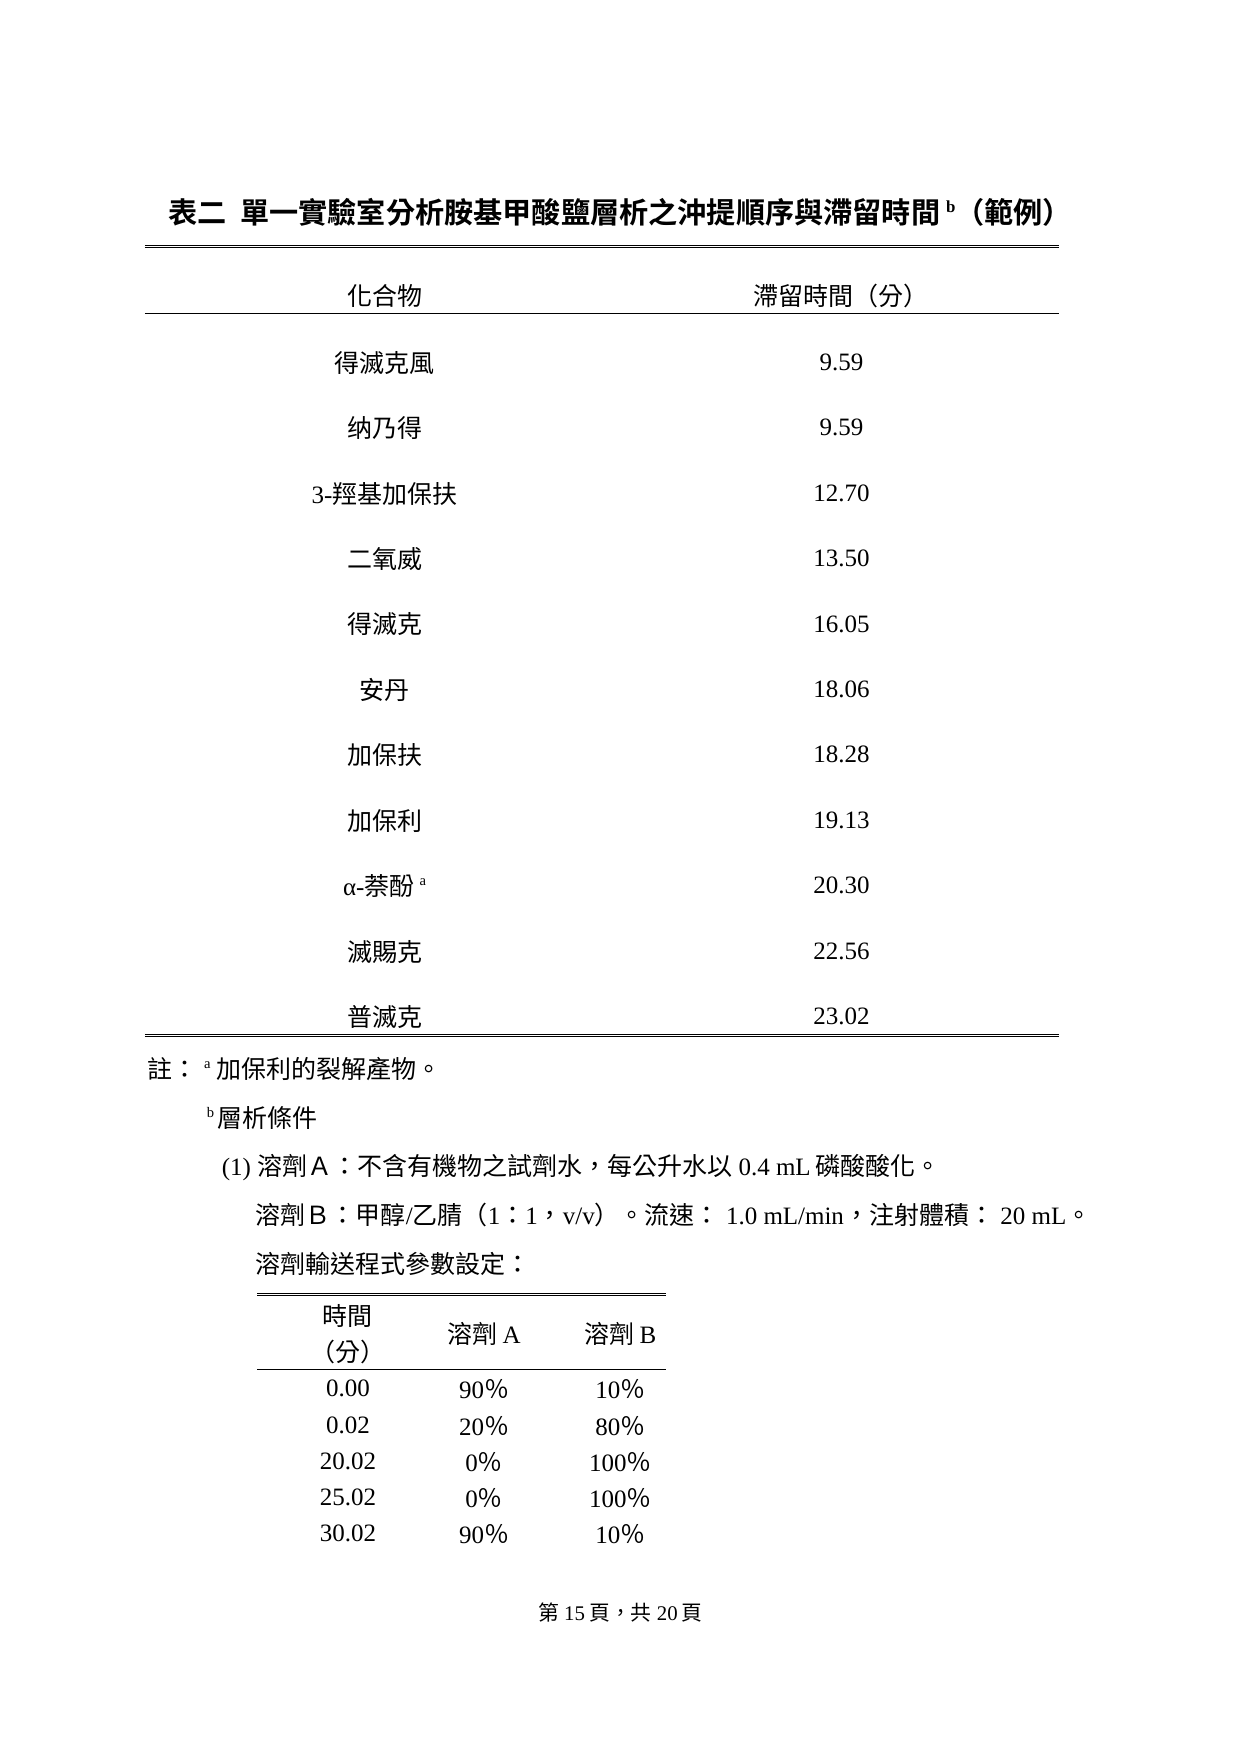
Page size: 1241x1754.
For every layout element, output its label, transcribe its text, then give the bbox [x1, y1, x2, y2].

table_cell 得滅克風 [145, 314, 624, 379]
table_cell 加保利 [145, 772, 624, 837]
text 溶劑輸送程式參數設定： [192, 1244, 1092, 1281]
table_cell 13.50 [624, 510, 1058, 576]
table_cell 9.59 [624, 380, 1058, 445]
text 註： a 加保利的裂解產物。 [148, 1049, 1092, 1086]
table_cell 9.59 [624, 314, 1058, 379]
table_cell 90％ [394, 1515, 530, 1551]
table_header 溶劑B [530, 1296, 666, 1369]
table_cell 30.02 [257, 1515, 393, 1551]
table_header 化合物 [145, 248, 624, 313]
table_cell 20％ [394, 1406, 530, 1442]
table_cell 25.02 [257, 1479, 393, 1515]
table_cell 100％ [530, 1442, 666, 1478]
table_cell 滅賜克 [145, 903, 624, 968]
table_cell 90％ [394, 1370, 530, 1406]
table_cell 二氧威 [145, 510, 624, 576]
table_cell 0.02 [257, 1406, 393, 1442]
table_header 時間（分） [257, 1296, 393, 1369]
table_cell 18.28 [624, 707, 1058, 772]
table_cell 18.06 [624, 641, 1058, 707]
table_cell α-萘酚a [145, 838, 624, 903]
table_cell 0％ [394, 1442, 530, 1478]
table_cell 纳乃得 [145, 380, 624, 445]
text 溶劑Ｂ：甲醇/乙腈（1：1，v/v）。流速： 1.0 mL/min，注射體積： 20 mL。 [192, 1196, 1092, 1232]
table_cell 23.02 [624, 968, 1058, 1034]
table_cell 10％ [530, 1370, 666, 1406]
table_cell 10％ [530, 1515, 666, 1551]
table_cell 加保扶 [145, 707, 624, 772]
table_cell 0％ [394, 1479, 530, 1515]
text b層析條件 [207, 1098, 1092, 1134]
table_cell 22.56 [624, 903, 1058, 968]
table_cell 3-羥基加保扶 [145, 445, 624, 510]
table_cell 安丹 [145, 641, 624, 707]
table_cell 得滅克 [145, 576, 624, 641]
table_cell 12.70 [624, 445, 1058, 510]
table_header 溶劑A [394, 1296, 530, 1369]
table_cell 20.02 [257, 1442, 393, 1478]
table_header 滯留時間（分） [624, 248, 1058, 313]
text 表二 單一實驗室分析胺基甲酸鹽層析之沖提順序與滯留時間b（範例） [148, 190, 1092, 232]
table_cell 0.00 [257, 1370, 393, 1406]
table_cell 20.30 [624, 838, 1058, 903]
text (1) 溶劑Ａ：不含有機物之試劑水，每公升水以 0.4 mL磷酸酸化。 [222, 1147, 1092, 1183]
table_cell 19.13 [624, 772, 1058, 837]
table_cell 16.05 [624, 576, 1058, 641]
table_cell 80％ [530, 1406, 666, 1442]
table_cell 普滅克 [145, 968, 624, 1034]
table_cell 100％ [530, 1479, 666, 1515]
